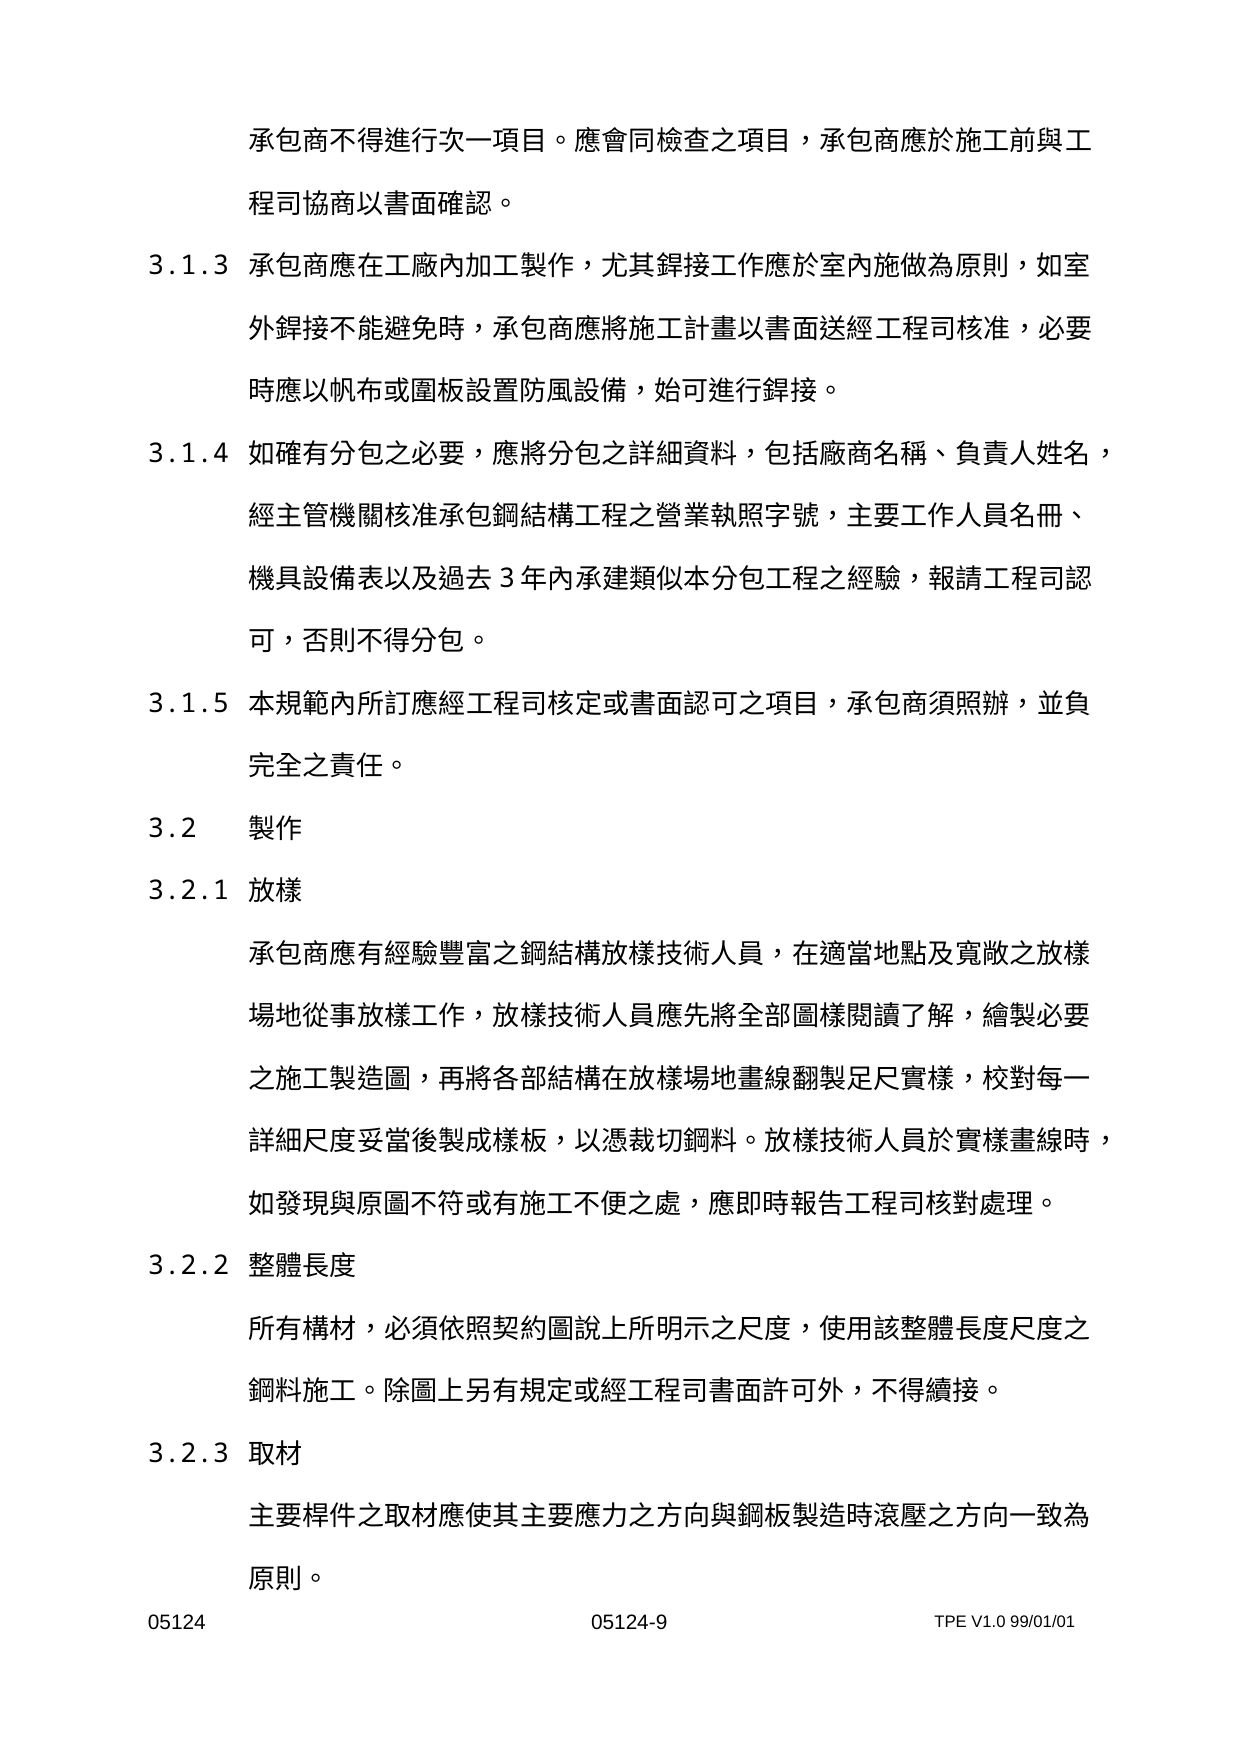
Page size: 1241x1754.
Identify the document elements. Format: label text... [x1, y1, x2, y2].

text 3.1.4 如確有分包之必要，應將分包之詳細資料，包括廠商名稱、負責人姓名，經主管機關核准承包鋼結構工程之營業執照字號，主要工作人員名冊、機具設備表以及過去3年內承建類似本分包工程之經驗，報請工程司認可，否則不得分包。 [148, 410, 1092, 660]
text 承包商應有經驗豐富之鋼結構放樣技術人員，在適當地點及寬敞之放樣場地從事放樣工作，放樣技術人員應先將全部圖樣閱讀了解，繪製必要之施工製造圖，再將各部結構在放樣場地畫線翻製足尺實樣，校對每一詳細尺度妥當後製成樣板，以憑裁切鋼料。放樣技術人員於實樣畫線時，如發現與原圖不符或有施工不便之處，應即時報告工程司核對處理。 [248, 910, 1092, 1222]
text 3.1.5 本規範內所訂應經工程司核定或書面認可之項目，承包商須照辦，並負完全之責任。 [148, 660, 1092, 785]
text 3.1.3 承包商應在工廠內加工製作，尤其銲接工作應於室內施做為原則，如室外銲接不能避免時，承包商應將施工計畫以書面送經工程司核准，必要時應以帆布或圍板設置防風設備，始可進行銲接。 [148, 222, 1092, 410]
text 3.2.3 取材 [148, 1410, 1092, 1472]
text 3.1.2 製作之主要項目承包商應會同工程司檢查，工程司原則採不定期抽查，承包商不得拒絕。凡有連貫性之工作項目，若檢查結果不合規定要求時，承包商不得進行次一項目。應會同檢查之項目，承包商應於施工前與工程司協商以書面確認。 [148, 97, 1092, 222]
text 主要桿件之取材應使其主要應力之方向與鋼板製造時滾壓之方向一致為原則。 [248, 1472, 1092, 1597]
text 3.2 製作 [148, 785, 1092, 847]
text 3.2.2 整體長度 [148, 1222, 1092, 1285]
text 3.2.1 放樣 [148, 847, 1092, 910]
text 所有構材，必須依照契約圖說上所明示之尺度，使用該整體長度尺度之鋼料施工。除圖上另有規定或經工程司書面許可外，不得續接。 [248, 1285, 1092, 1410]
